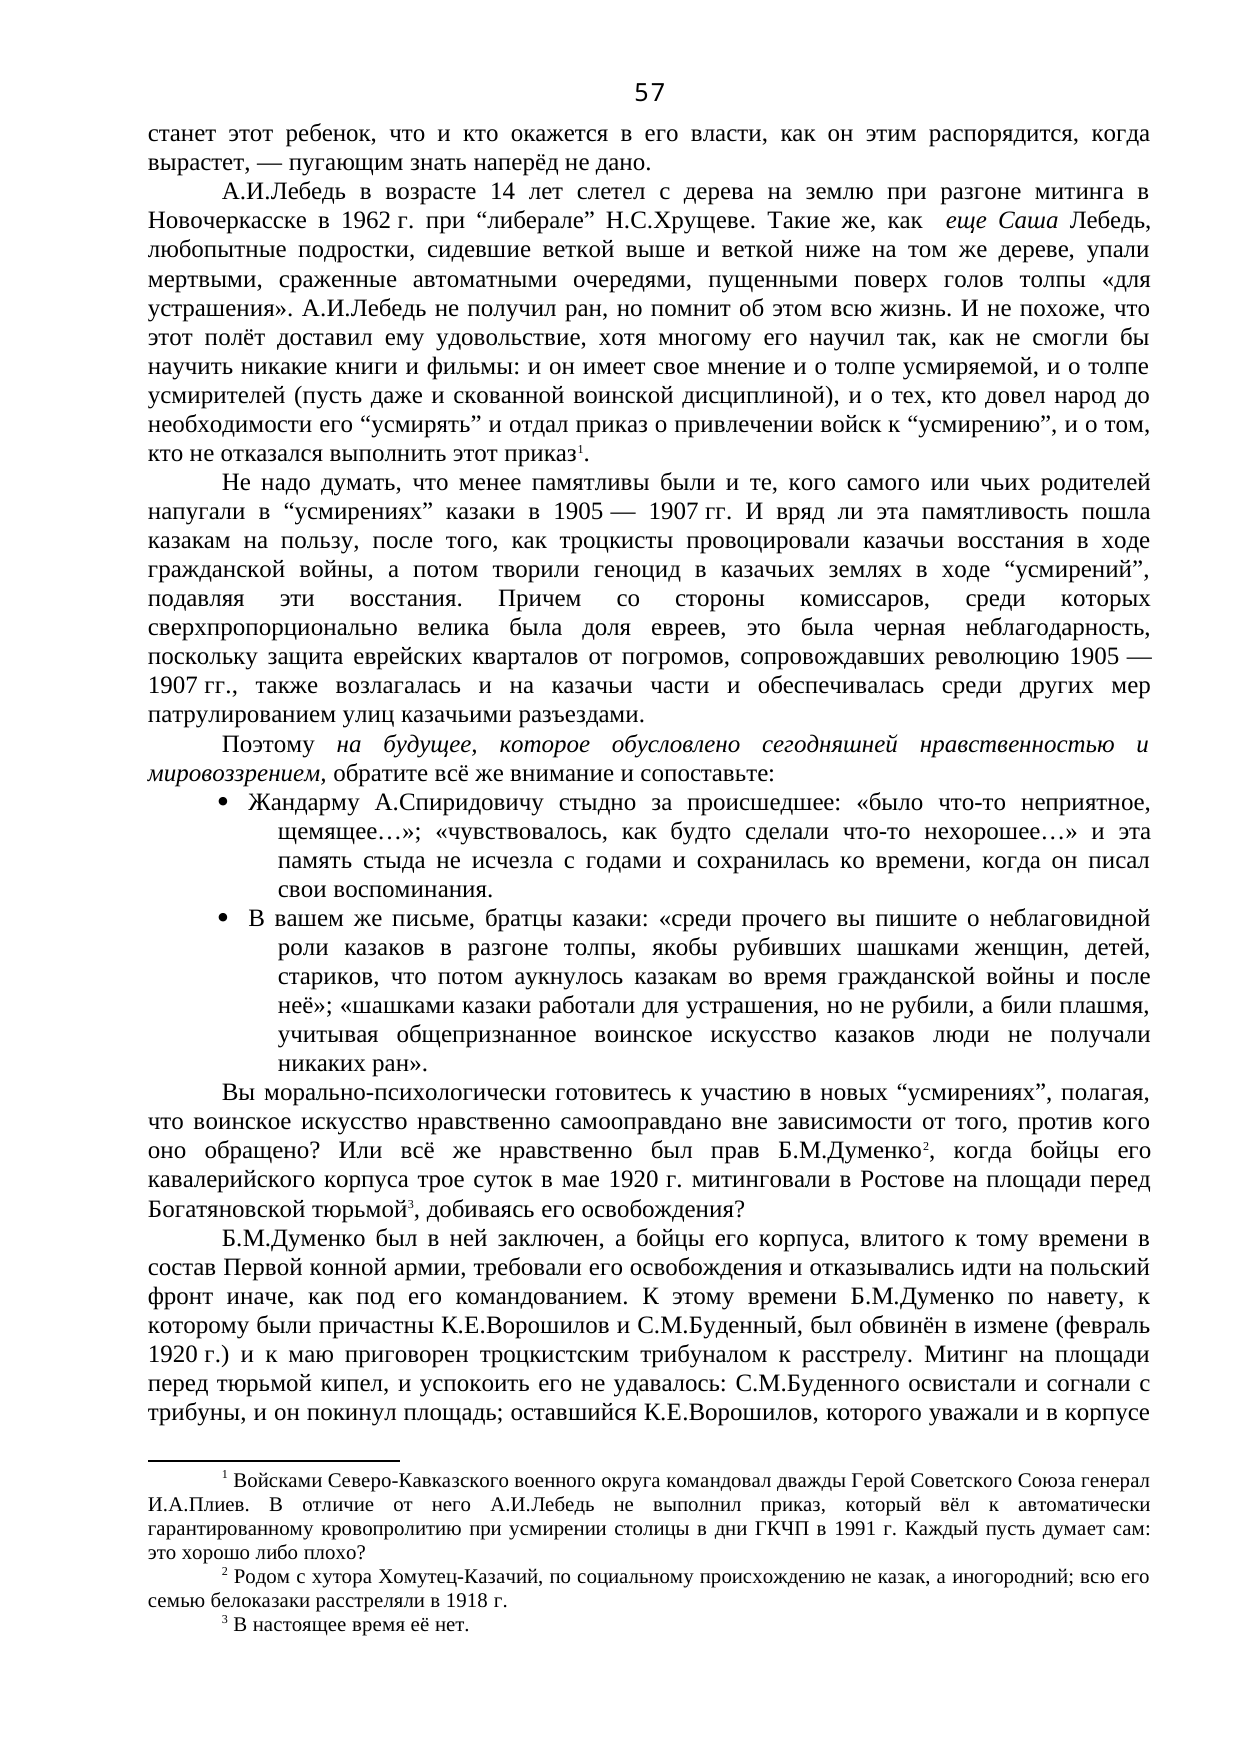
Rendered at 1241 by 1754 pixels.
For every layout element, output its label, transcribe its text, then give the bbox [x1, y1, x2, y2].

text Родом с хутора Хомутец-Казачий, по социальному происхождению не казак, а иногородний; всю его семью белоказаки расстреляли в 1918 г. [148, 1564, 1152, 1612]
text Б.М.Думенко был в ней заключен, а бойцы его корпуса, влитого к тому времени в состав Первой конной армии, требовали его освобождения и отказывались идти на польский фронт иначе, как под его командованием. К этому времени Б.М.Думенко по навету, к которому были причастны К.Е.Ворошилов и С.М.Буденный, был обвинён в измене (февраль 1920 г.) и к маю приговорен троцкистским трибуналом к расстрелу. Митинг на площади перед тюрьмой кипел, и успокоить его не удавалось: С.М.Буденного освистали и согнали с трибуны, и он покинул площадь; оставшийся К.Е.Ворошилов, которого уважали и в корпусе [148, 1222, 1152, 1426]
text Войсками Северо-Кавказского военного округа командовал дважды Герой Советского Союза генерал И.А.Плиев. В отличие от него А.И.Лебедь не выполнил приказ, который вёл к автоматически гарантированному кровопролитию при усмирении столицы в дни ГКЧП в 1991 г. Каждый пусть думает сам: это хорошо либо плохо? [148, 1467, 1152, 1564]
text станет этот ребенок, что и кто окажется в его власти, как он этим распорядится, когда вырастет, — пугающим знать наперёд не дано. [148, 118, 1152, 176]
text В настоящее время её нет. [148, 1612, 1152, 1636]
list В вашем же письме, братцы казаки: «среди прочего вы пишите о неблаговидной роли казаков в разгоне толпы, якобы рубивших шашками женщин, детей, стариков, что потом аукнулось казакам во время гражданской войны и после неё»; «шашками казаки работали для устрашения, но не рубили, а били плашмя, учитывая общепризнанное воинское искусство казаков люди не получали никаких ран». [218, 903, 1152, 1077]
list Жандарму А.Спиридовичу стыдно за происшедшее: «было что-то неприятное, щемящее…»; «чувствовалось, как будто сделали что-то нехорошее…» и эта память стыда не исчезла с годами и сохранилась ко времени, когда он писал свои воспоминания. [218, 787, 1152, 903]
text Вы морально-психологически готовитесь к участию в новых “усмирениях”, полагая, что воинское искусство нравственно самооправдано вне зависимости от того, против кого оно обращено? Или всё же нравственно был прав Б.М.Думенко, когда бойцы его кавалерийского корпуса трое суток в мае 1920 г. митинговали в Ростове на площади перед Богатяновской тюрьмой, добиваясь его освобождения? [148, 1077, 1152, 1222]
text Поэтому на будущее, которое обусловлено сегодняшней нравственностью и мировоззрением, обратите всё же внимание и сопоставьте: [148, 728, 1152, 787]
text А.И.Лебедь в возрасте 14 лет слетел с дерева на землю при разгоне митинга в Новочеркасске в 1962 г. при “либерале” Н.С.Хрущеве. Такие же, как еще Саша Лебедь, любопытные подростки, сидевшие веткой выше и веткой ниже на том же дереве, упали мертвыми, сраженные автоматными очередями, пущенными поверх голов толпы «для устрашения». А.И.Лебедь не получил ран, но помнит об этом всю жизнь. И не похоже, что этот полёт доставил ему удовольствие, хотя многому его научил так, как не смогли бы научить никакие книги и фильмы: и он имеет свое мнение и о толпе усмиряемой, и о толпе усмирителей (пусть даже и скованной воинской дисциплиной), и о тех, кто довел народ до необходимости его “усмирять” и отдал приказ о привлечении войск к “усмирению”, и о том, кто не отказался выполнить этот приказ. [148, 176, 1152, 467]
text Не надо думать, что менее памятливы были и те, кого самого или чьих родителей напугали в “усмирениях” казаки в 1905 — 1907 гг. И вряд ли эта памятливость пошла казакам на пользу, после того, как троцкисты провоцировали казачьи восстания в ходе гражданской войны, а потом творили геноцид в казачьих землях в ходе “усмирений”, подавляя эти восстания. Причем со стороны комиссаров, среди которых сверхпропорционально велика была доля евреев, это была черная неблагодарность, поскольку защита еврейских кварталов от погромов, сопровождавших революцию 1905 — 1907 гг., также возлагалась и на казачьи части и обеспечивалась среди других мер патрулированием улиц казачьими разъездами. [148, 467, 1152, 728]
